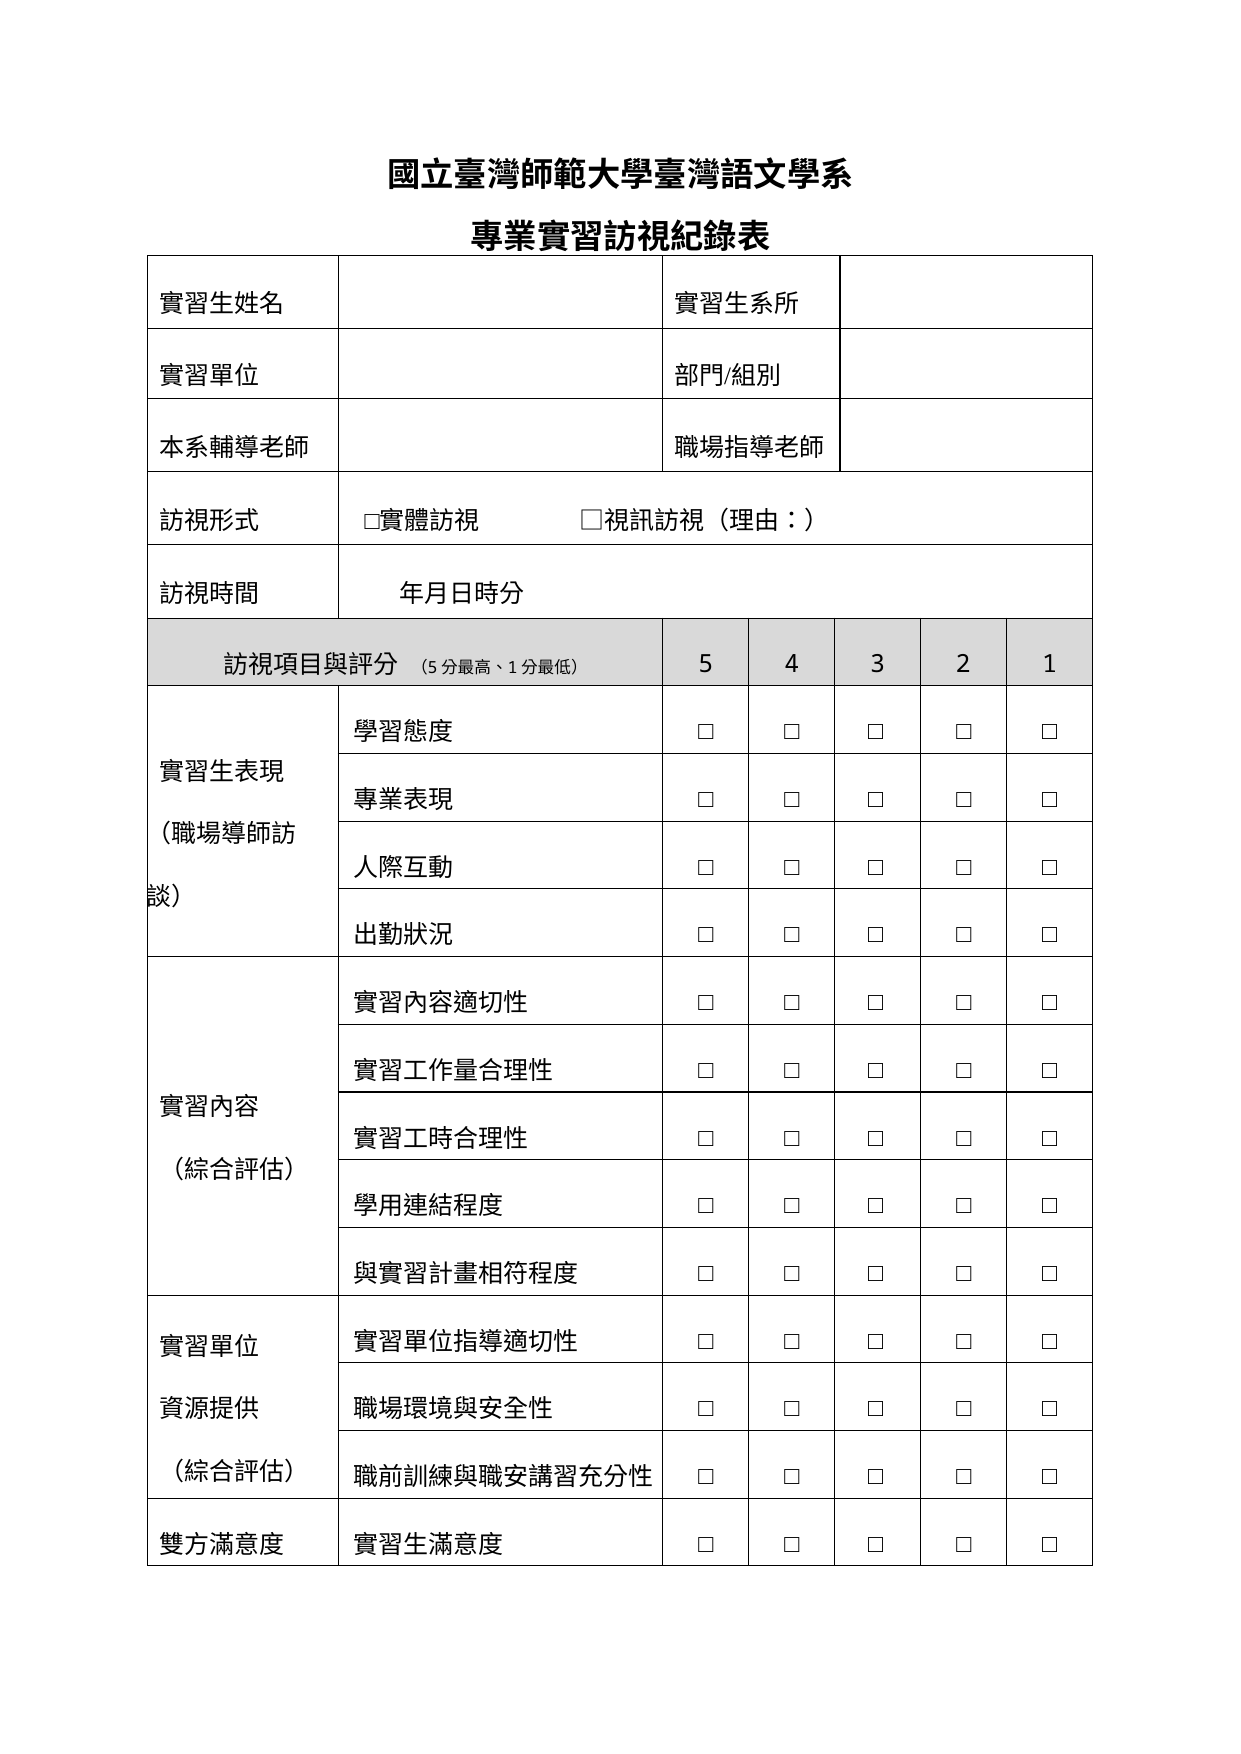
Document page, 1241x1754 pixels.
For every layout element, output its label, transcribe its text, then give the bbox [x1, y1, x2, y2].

table_cell 實習生滿意度 [339, 1499, 662, 1565]
table_cell □ [663, 957, 748, 1024]
table_cell 實習單位 [148, 329, 338, 397]
table_cell □ [921, 957, 1006, 1024]
table_cell 3 [835, 619, 920, 685]
table_header [841, 256, 1092, 327]
table_cell □ [663, 1499, 748, 1565]
table_cell □ [921, 1025, 1006, 1091]
table_header [339, 256, 662, 327]
table_cell □ [1007, 822, 1092, 888]
table_cell □ [921, 1431, 1006, 1498]
table_cell 本系輔導老師 [148, 399, 338, 471]
table_cell 實習生表現 （職場導師訪談） [148, 686, 338, 956]
table_cell 實習單位 資源提供 （綜合評估） [148, 1296, 338, 1498]
table_cell □ [1007, 889, 1092, 956]
table_header 實習生系所 [663, 256, 839, 327]
table_cell 實習內容適切性 [339, 957, 662, 1024]
table_cell □ [835, 1499, 920, 1565]
table_cell □ [835, 1363, 920, 1430]
table_cell □ [749, 1499, 834, 1565]
table_cell □ [749, 686, 834, 753]
table_cell 專業表現 [339, 754, 662, 821]
table_cell □ [663, 1296, 748, 1362]
table_cell □ [921, 889, 1006, 956]
table_cell [339, 329, 662, 397]
table_cell □ [1007, 686, 1092, 753]
table_cell □ [835, 957, 920, 1024]
table_cell □ [1007, 1431, 1092, 1498]
table_cell □ [921, 1296, 1006, 1362]
table_cell □ [921, 822, 1006, 888]
table_cell 1 [1007, 619, 1092, 685]
table_cell □ [835, 1228, 920, 1294]
table_cell □ [749, 1160, 834, 1227]
table_header 實習生姓名 [148, 256, 338, 327]
table_cell □ [921, 754, 1006, 821]
table_cell □ [921, 1093, 1006, 1159]
table_cell □ [663, 1160, 748, 1227]
table_cell 訪視項目與評分 （5分最高、1分最低） [148, 619, 662, 685]
table_cell 職前訓練與職安講習充分性 [339, 1431, 662, 1498]
table_cell □ [749, 1228, 834, 1294]
table_cell 實習單位指導適切性 [339, 1296, 662, 1362]
table_cell □ [921, 1160, 1006, 1227]
table_cell □ [835, 822, 920, 888]
table_cell 學用連結程度 [339, 1160, 662, 1227]
table_cell 出勤狀況 [339, 889, 662, 956]
table_cell □ [1007, 1296, 1092, 1362]
table_cell □ [749, 1431, 834, 1498]
table_cell □ [749, 1363, 834, 1430]
table_cell □ [921, 1499, 1006, 1565]
table_cell □ [663, 1093, 748, 1159]
table_cell □ [749, 1296, 834, 1362]
table_cell □ [1007, 1499, 1092, 1565]
table_cell 部門/組別 [663, 329, 839, 397]
table_cell □ [921, 1228, 1006, 1294]
table_cell 4 [749, 619, 834, 685]
table_cell [841, 329, 1092, 397]
table_cell □實體訪視 □視訊訪視（理由：） [339, 472, 1092, 544]
table_cell □ [835, 1025, 920, 1091]
table_cell 實習工作量合理性 [339, 1025, 662, 1091]
table_cell □ [1007, 754, 1092, 821]
table_cell □ [835, 686, 920, 753]
table_cell □ [835, 1160, 920, 1227]
table_cell □ [749, 957, 834, 1024]
table_cell □ [835, 1093, 920, 1159]
table_cell □ [835, 1296, 920, 1362]
table_cell □ [921, 686, 1006, 753]
table_cell □ [749, 822, 834, 888]
table_cell □ [749, 754, 834, 821]
table_cell 與實習計畫相符程度 [339, 1228, 662, 1294]
table_cell □ [749, 1025, 834, 1091]
table_cell 2 [921, 619, 1006, 685]
table_cell □ [1007, 1228, 1092, 1294]
table_cell □ [1007, 1160, 1092, 1227]
table_cell □ [663, 1363, 748, 1430]
table_cell □ [1007, 1363, 1092, 1430]
table_cell 訪視時間 [148, 545, 338, 617]
table_cell 雙方滿意度 [148, 1499, 338, 1565]
table_cell □ [663, 889, 748, 956]
table_cell □ [749, 889, 834, 956]
table_cell □ [663, 1025, 748, 1091]
table_cell □ [663, 1228, 748, 1294]
text 國立臺灣師範大學臺灣語文學系 [187, 130, 1053, 192]
text 專業實習訪視紀錄表 [187, 192, 1053, 255]
table_cell □ [663, 686, 748, 753]
table_cell 學習態度 [339, 686, 662, 753]
table_cell 職場環境與安全性 [339, 1363, 662, 1430]
table_cell □ [835, 889, 920, 956]
table_cell □ [663, 754, 748, 821]
table_cell □ [835, 754, 920, 821]
table_cell 人際互動 [339, 822, 662, 888]
table_cell □ [1007, 1025, 1092, 1091]
table_cell □ [663, 822, 748, 888]
table_cell □ [921, 1363, 1006, 1430]
table_cell 實習內容 （綜合評估） [148, 957, 338, 1294]
table_cell 實習工時合理性 [339, 1093, 662, 1159]
table_cell 年月日時分 [339, 545, 1092, 617]
table_cell [841, 399, 1092, 471]
table_cell □ [835, 1431, 920, 1498]
table_cell □ [1007, 957, 1092, 1024]
table_cell □ [749, 1093, 834, 1159]
table_cell 5 [663, 619, 748, 685]
table_cell [339, 399, 662, 471]
table_cell 職場指導老師 [663, 399, 839, 471]
table_cell 訪視形式 [148, 472, 338, 544]
table_cell □ [663, 1431, 748, 1498]
table_cell □ [1007, 1093, 1092, 1159]
